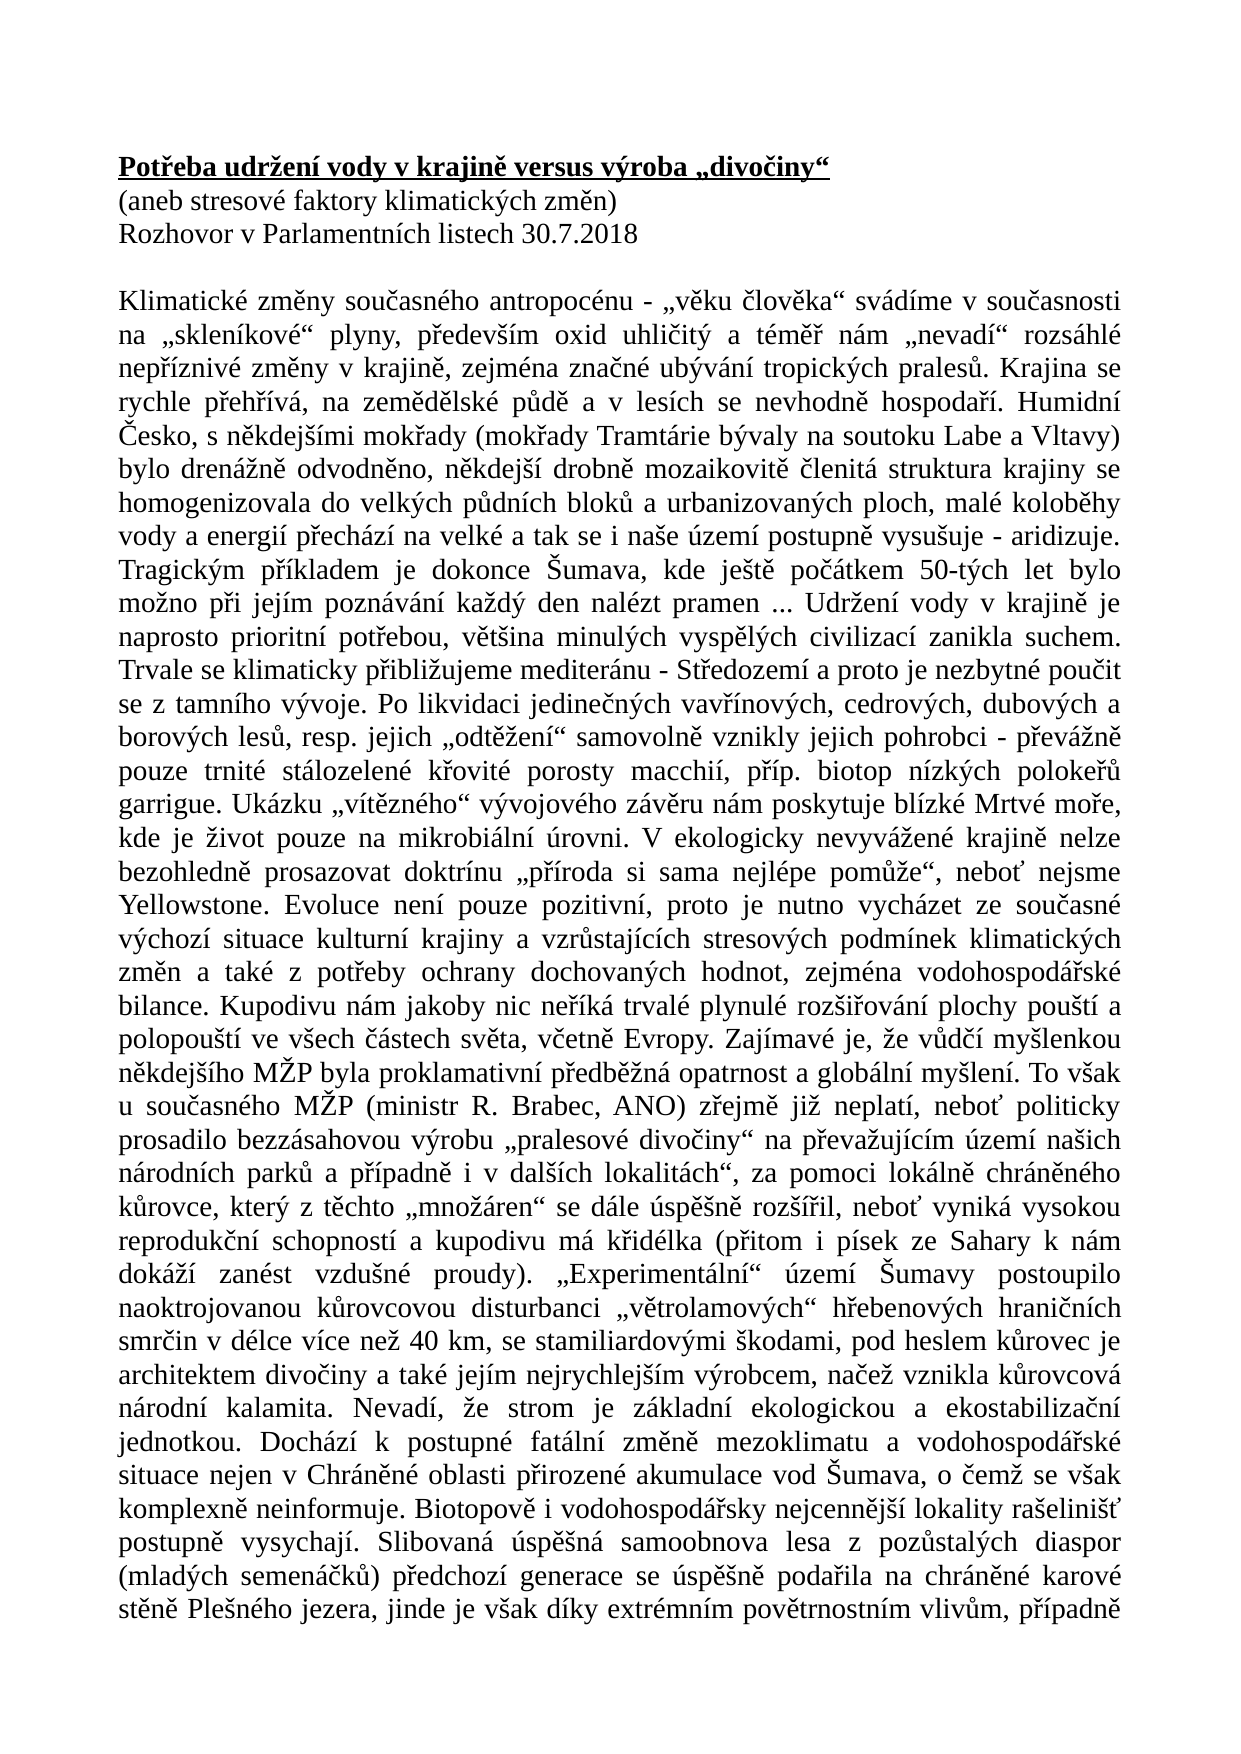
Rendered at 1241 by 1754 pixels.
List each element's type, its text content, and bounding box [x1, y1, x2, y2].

text (aneb stresové faktory klimatických změn) [118, 183, 1122, 216]
text Rozhovor v Parlamentních listech 30.7.2018 [118, 216, 1122, 250]
text Klimatické změny současného antropocénu - „věku člověka“ svádíme v současnosti na „skleníkové“ plyny, především oxid uhličitý a téměř nám „nevadí“ rozsáhlé nepříznivé změny v krajině, zejména značné ubývání tropických pralesů. Krajina se rychle přehřívá, na zemědělské půdě a v lesích se nevhodně hospodaří. Humidní Česko, s někdejšími mokřady (mokřady Tramtárie bývaly na soutoku Labe a Vltavy) bylo drenážně odvodněno, někdejší drobně mozaikovitě členitá struktura krajiny se homogenizovala do velkých půdních bloků a urbanizovaných ploch, malé koloběhy vody a energií přechází na velké a tak se i naše území postupně vysušuje - aridizuje. Tragickým příkladem je dokonce Šumava, kde ještě počátkem 50-tých let bylo možno při jejím poznávání každý den nalézt pramen ... Udržení vody v krajině je naprosto prioritní potřebou, většina minulých vyspělých civilizací zanikla suchem. Trvale se klimaticky přibližujeme mediteránu - Středozemí a proto je nezbytné poučit se z tamního vývoje. Po likvidaci jedinečných vavřínových, cedrových, dubových a borových lesů, resp. jejich „odtěžení“ samovolně vznikly jejich pohrobci - převážně pouze trnité stálozelené křovité porosty macchií, příp. biotop nízkých polokeřů garrigue. Ukázku „vítězného“ vývojového závěru nám poskytuje blízké Mrtvé moře, kde je život pouze na mikrobiální úrovni. V ekologicky nevyvážené krajině nelze bezohledně prosazovat doktrínu „příroda si sama nejlépe pomůže“, neboť nejsme Yellowstone. Evoluce není pouze pozitivní, proto je nutno vycházet ze současné výchozí situace kulturní krajiny a vzrůstajících stresových podmínek klimatických změn a také z potřeby ochrany dochovaných hodnot, zejména vodohospodářské bilance. Kupodivu nám jakoby nic neříká trvalé plynulé rozšiřování plochy pouští a polopouští ve všech částech světa, včetně Evropy. Zajímavé je, že vůdčí myšlenkou někdejšího MŽP byla proklamativní předběžná opatrnost a globální myšlení. To však u současného MŽP (ministr R. Brabec, ANO) zřejmě již neplatí, neboť politicky prosadilo bezzásahovou výrobu „pralesové divočiny“ na převažujícím území našich národních parků a případně i v dalších lokalitách“, za pomoci lokálně chráněného kůrovce, který z těchto „množáren“ se dále úspěšně rozšířil, neboť vyniká vysokou reprodukční schopností a kupodivu má křidélka (přitom i písek ze Sahary k nám dokáží zanést vzdušné proudy). „Experimentální“ území Šumavy postoupilo naoktrojovanou kůrovcovou disturbanci „větrolamových“ hřebenových hraničních smrčin v délce více než 40 km, se stamiliardovými škodami, pod heslem kůrovec je architektem divočiny a také jejím nejrychlejším výrobcem, načež vznikla kůrovcová národní kalamita. Nevadí, že strom je základní ekologickou a ekostabilizační jednotkou. Dochází k postupné fatální změně mezoklimatu a vodohospodářské situace nejen v Chráněné oblasti přirozené akumulace vod Šumava, o čemž se však komplexně neinformuje. Biotopově i vodohospodářsky nejcennější lokality rašelinišť postupně vysychají. Slibovaná úspěšná samoobnova lesa z pozůstalých diaspor (mladých semenáčků) předchozí generace se úspěšně podařila na chráněné karové stěně Plešného jezera, jinde je však díky extrémním povětrnostním vlivům, případně [118, 283, 1122, 1625]
text Potřeba udržení vody v krajině versus výroba „divočiny“ [118, 149, 1122, 183]
